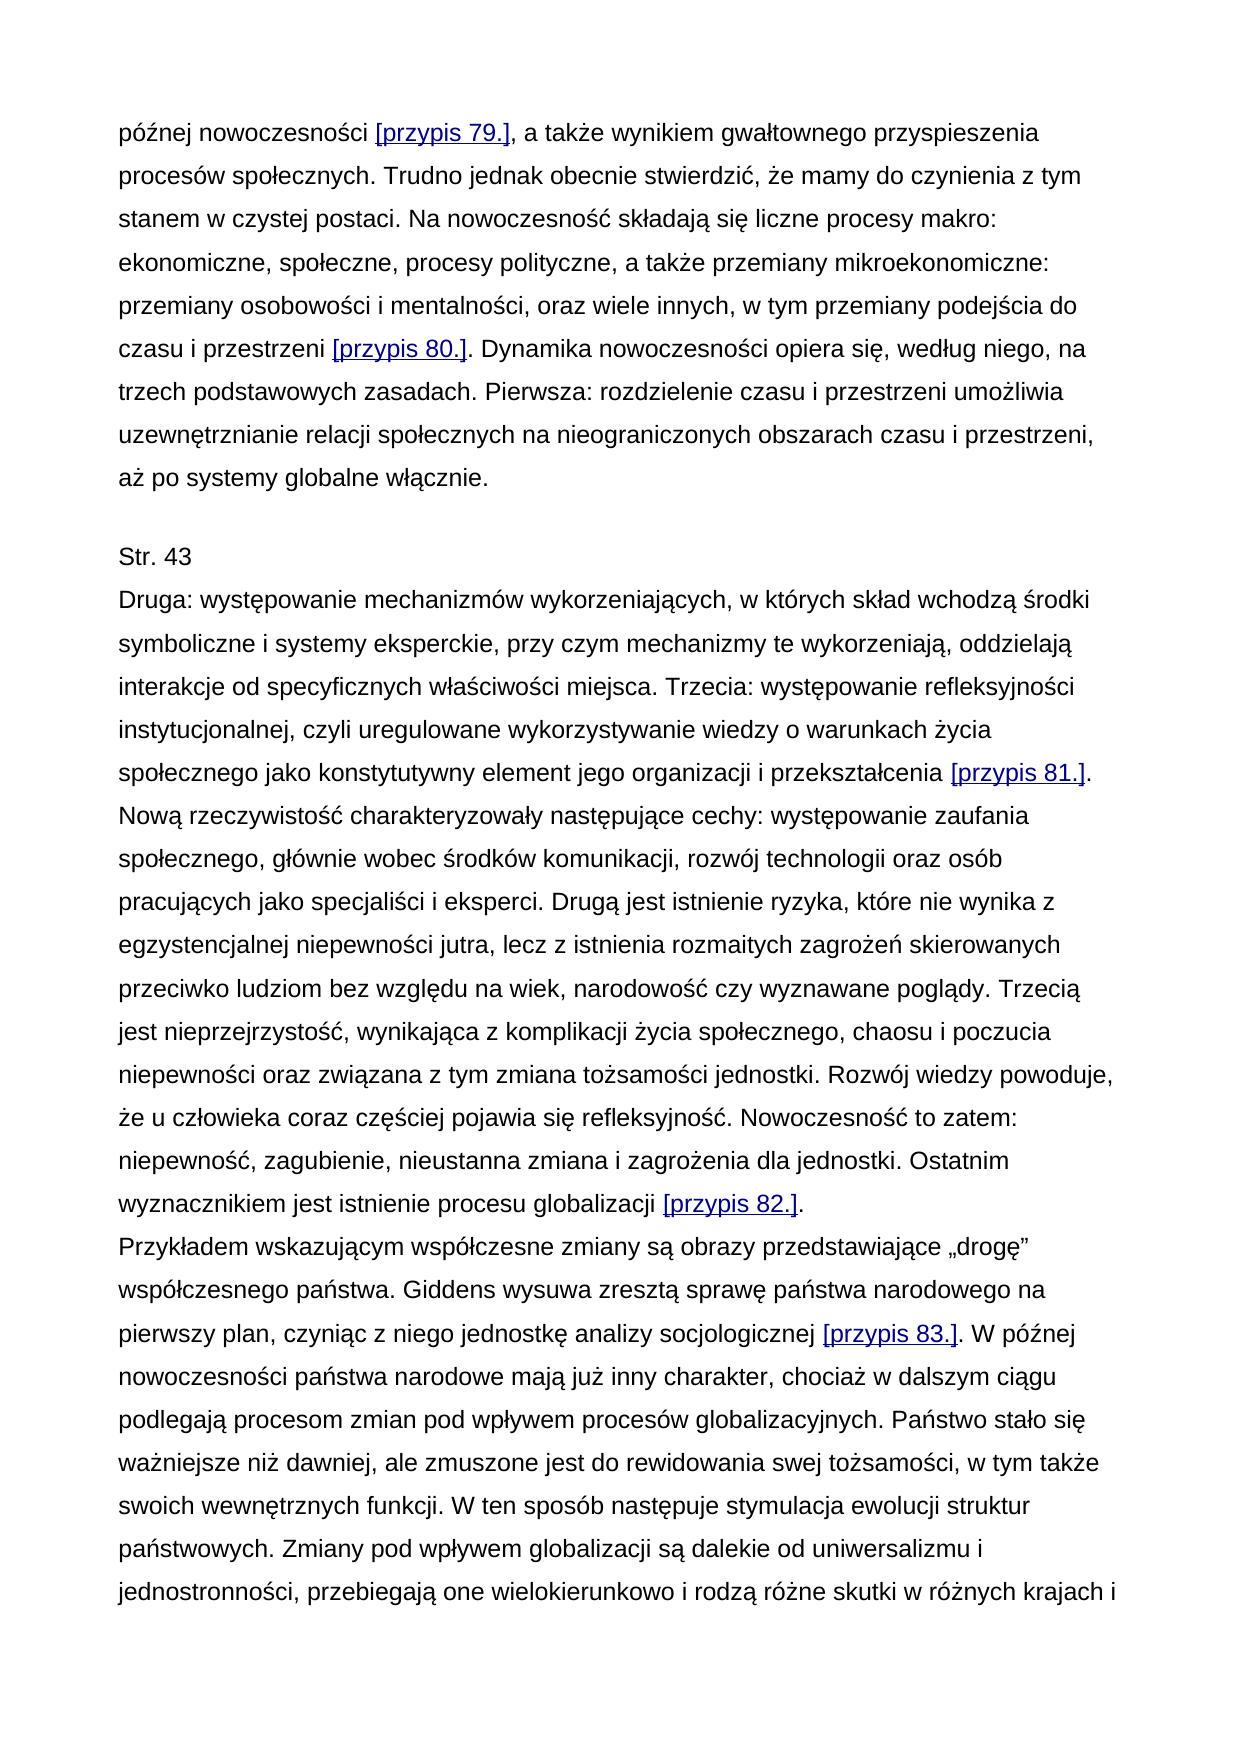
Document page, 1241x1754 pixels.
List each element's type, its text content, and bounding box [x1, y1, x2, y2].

text późnej nowoczesności [przypis 79.], a także wynikiem gwałtownego przyspieszenia procesów społecznych. Trudno jednak obecnie stwierdzić, że mamy do czynienia z tym stanem w czystej postaci. Na nowoczesność składają się liczne procesy makro: ekonomiczne, społeczne, procesy polityczne, a także przemiany mikroekonomiczne: przemiany osobowości i mentalności, oraz wiele innych, w tym przemiany podejścia do czasu i przestrzeni [przypis 80.]. Dynamika nowoczesności opiera się, według niego, na trzech podstawowych zasadach. Pierwsza: rozdzielenie czasu i przestrzeni umożliwia uzewnętrznianie relacji społecznych na nieograniczonych obszarach czasu i przestrzeni, aż po systemy globalne włącznie. [118, 118, 1122, 492]
text Przykładem wskazującym współczesne zmiany są obrazy przedstawiające „drogę” współczesnego państwa. Giddens wysuwa zresztą sprawę państwa narodowego na pierwszy plan, czyniąc z niego jednostkę analizy socjologicznej [przypis 83.]. W późnej nowoczesności państwa narodowe mają już inny charakter, chociaż w dalszym ciągu podlegają procesom zmian pod wpływem procesów globalizacyjnych. Państwo stało się ważniejsze niż dawniej, ale zmuszone jest do rewidowania swej tożsamości, w tym także swoich wewnętrznych funkcji. W ten sposób następuje stymulacja ewolucji struktur państwowych. Zmiany pod wpływem globalizacji są dalekie od uniwersalizmu i jednostronności, przebiegają one wielokierunkowo i rodzą różne skutki w różnych krajach i [118, 1232, 1122, 1606]
text Str. 43 [118, 542, 1122, 571]
text Nową rzeczywistość charakteryzowały następujące cechy: występowanie zaufania społecznego, głównie wobec środków komunikacji, rozwój technologii oraz osób pracujących jako specjaliści i eksperci. Drugą jest istnienie ryzyka, które nie wynika z egzystencjalnej niepewności jutra, lecz z istnienia rozmaitych zagrożeń skierowanych przeciwko ludziom bez względu na wiek, narodowość czy wyznawane poglądy. Trzecią jest nieprzejrzystość, wynikająca z komplikacji życia społecznego, chaosu i poczucia niepewności oraz związana z tym zmiana tożsamości jednostki. Rozwój wiedzy powoduje, że u człowieka coraz częściej pojawia się refleksyjność. Nowoczesność to zatem: niepewność, zagubienie, nieustanna zmiana i zagrożenia dla jednostki. Ostatnim wyznacznikiem jest istnienie procesu globalizacji [przypis 82.]. [118, 801, 1122, 1218]
text Druga: występowanie mechanizmów wykorzeniających, w których skład wchodzą środki symboliczne i systemy eksperckie, przy czym mechanizmy te wykorzeniają, oddzielają interakcje od specyficznych właściwości miejsca. Trzecia: występowanie refleksyjności instytucjonalnej, czyli uregulowane wykorzystywanie wiedzy o warunkach życia społecznego jako konstytutywny element jego organizacji i przekształcenia [przypis 81.]. [118, 585, 1122, 787]
